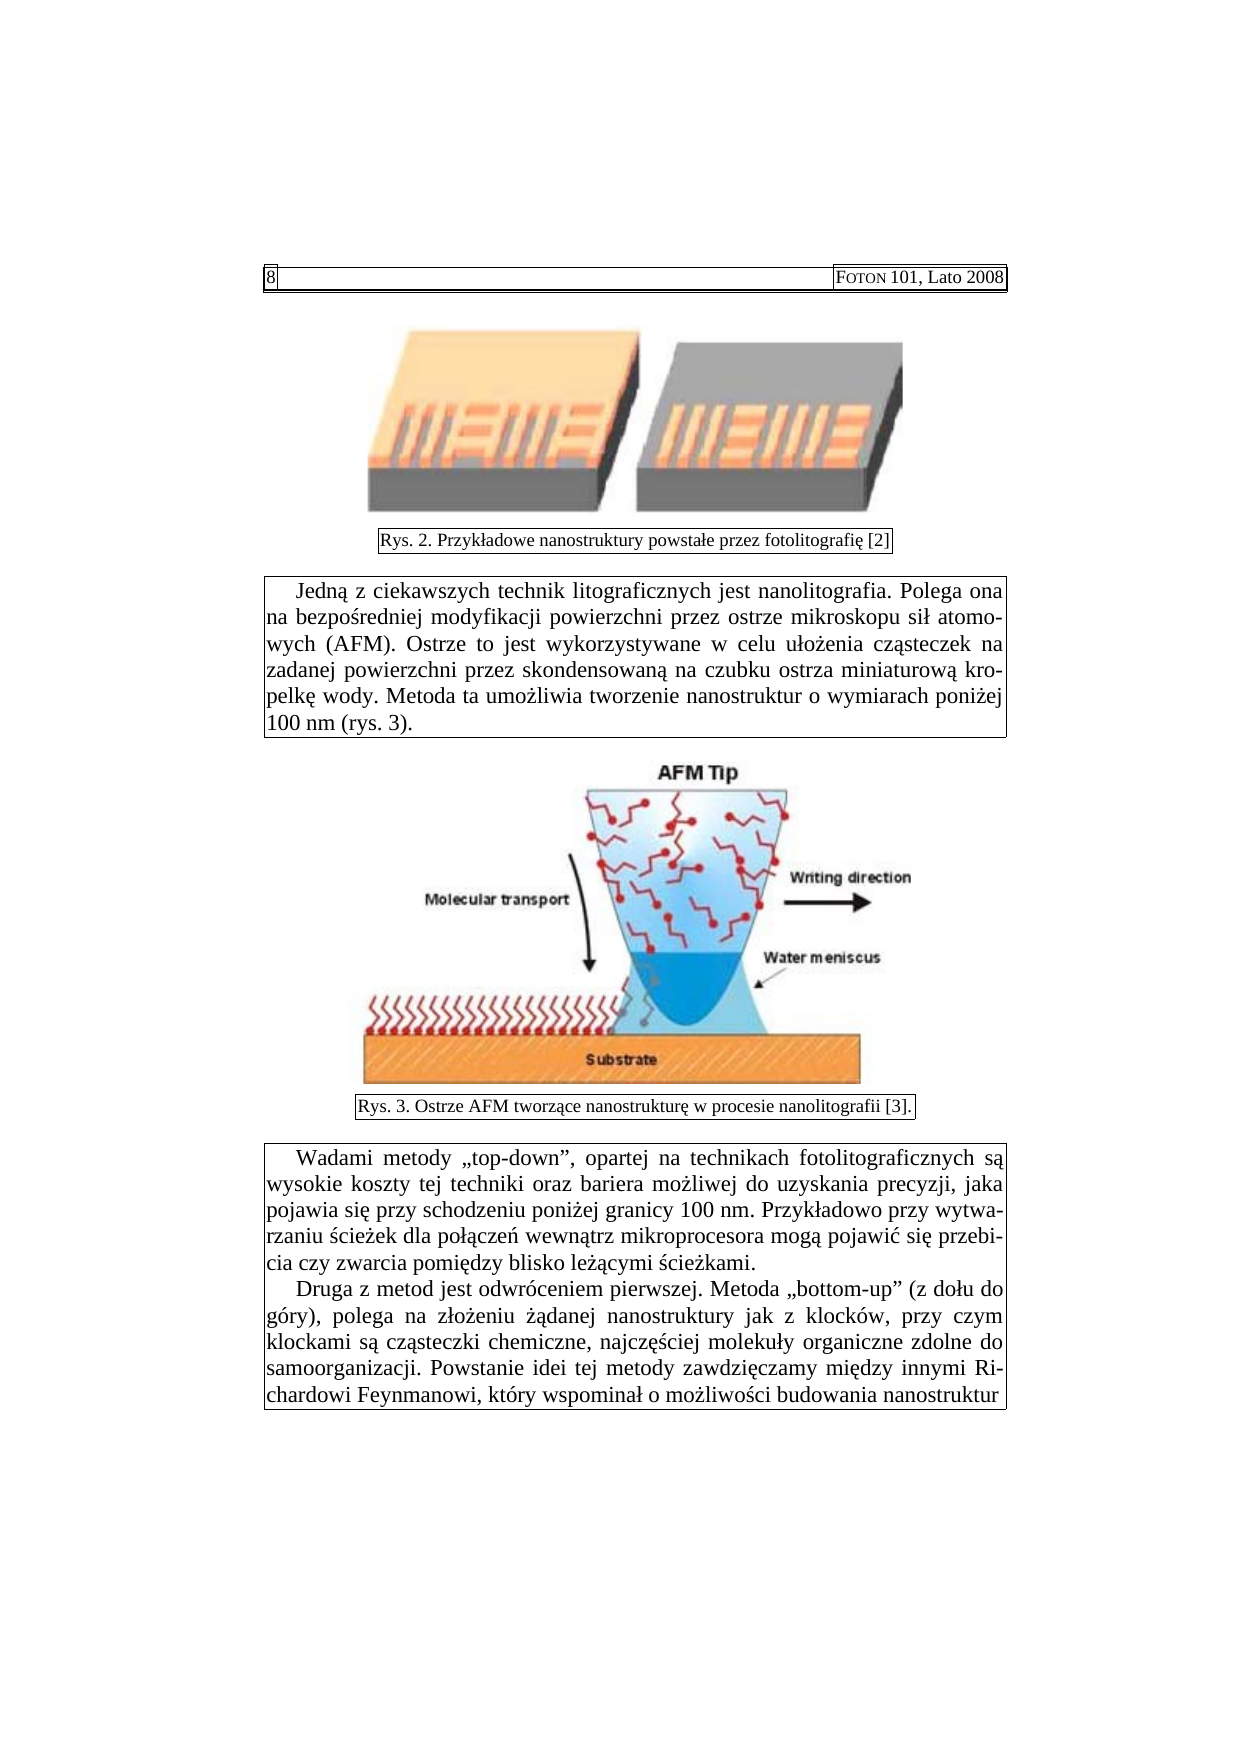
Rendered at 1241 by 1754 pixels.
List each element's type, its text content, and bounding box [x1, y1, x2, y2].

picture [348, 761, 911, 1084]
text Rys. 3. Ostrze AFM tworzące nanostrukturę w procesie nanolitografii [3]. [357, 1095, 914, 1117]
text Jedną z ciekawszych technik litograficznych jest nanolitografia. Polega ona na bezpośredniej modyfikacji powierzchni przez ostrze mikroskopu sił atomo- wych (AFM). Ostrze to jest wykorzystywane w celu ułożenia cząsteczek na zadanej powierzchni przez skondensowaną na czubku ostrza miniaturową kro- pelkę wody. Metoda ta umożliwia tworzenie nanostruktur o wymiarach poniżej 100 nm (rys. 3). [266, 577, 1004, 735]
picture [367, 325, 903, 517]
text Rys. 2. Przykładowe nanostruktury powstałe przez fotolitografię [2] [379, 529, 892, 551]
text Wadami metody „top-down”, opartej na technikach fotolitograficznych są wysokie koszty tej techniki oraz bariera możliwej do uzyskania precyzji, jaka pojawia się przy schodzeniu poniżej granicy 100 nm. Przykładowo przy wytwa- rzaniu ścieżek dla połączeń wewnątrz mikroprocesora mogą pojawić się przebi- cia czy zwarcia pomiędzy blisko leżącymi ścieżkami. [266, 1144, 1004, 1275]
text FOTON 101, Lato 2008 [835, 268, 1006, 287]
text Druga z metod jest odwróceniem pierwszej. Metoda „bottom-up” (z dołu do góry), polega na złożeniu żądanej nanostruktury jak z klocków, przy czym klockami są cząsteczki chemiczne, najczęściej molekuły organiczne zdolne do samoorganizacji. Powstanie idei tej metody zawdzięczamy między innymi Ri- chardowi Feynmanowi, który wspominał o możliwości budowania nanostruktur [266, 1275, 1004, 1407]
text 8 [266, 268, 277, 287]
